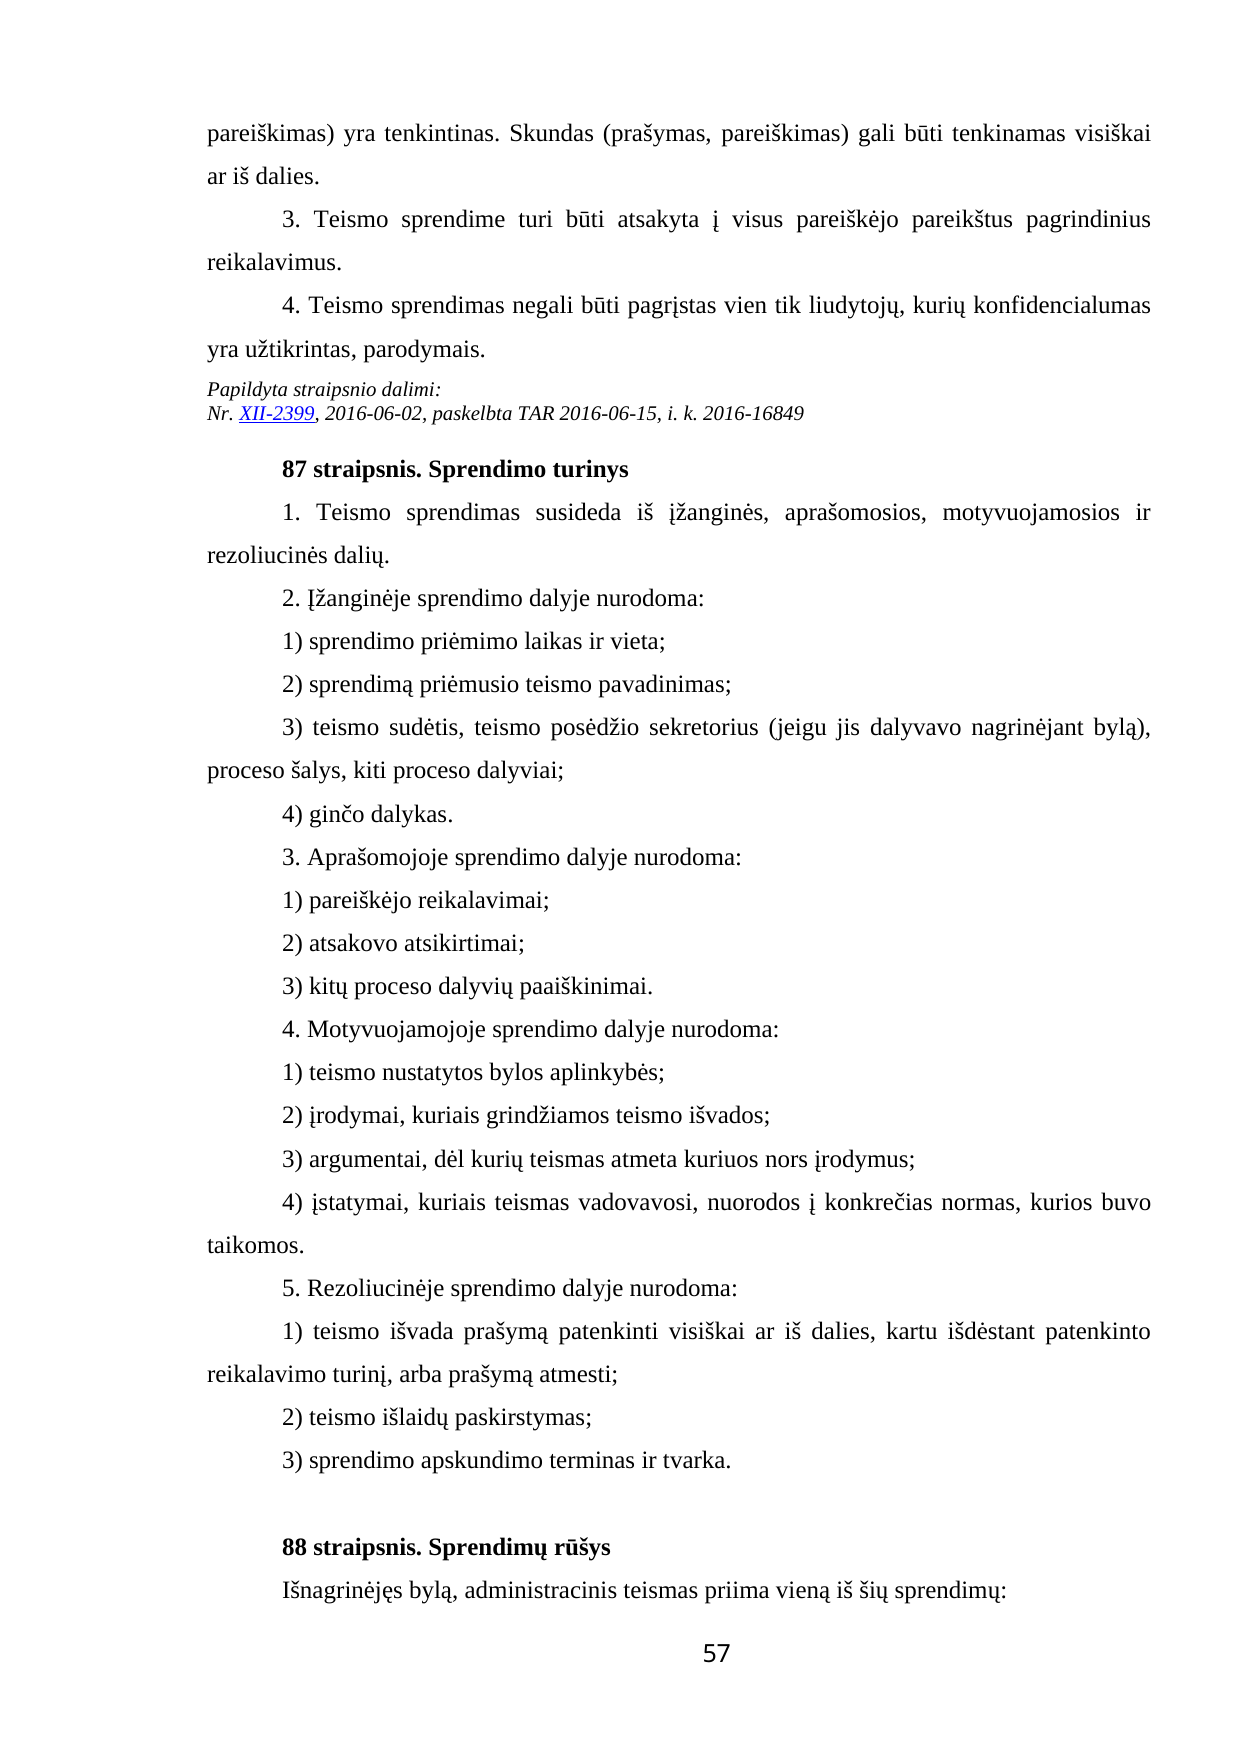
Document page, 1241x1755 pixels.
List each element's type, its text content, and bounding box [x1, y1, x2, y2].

text 88 straipsnis. Sprendimų rūšys [207, 1532, 1152, 1561]
text 4. Teismo sprendimas negali būti pagrįstas vien tik liudytojų, kurių konfidencialumas yra užtikrintas, parodymais. [207, 291, 1152, 362]
text 3) teismo sudėtis, teismo posėdžio sekretorius (jeigu jis dalyvavo nagrinėjant bylą), proceso šalys, kiti proceso dalyviai; [207, 712, 1152, 784]
text 3) kitų proceso dalyvių paaiškinimai. [207, 971, 1152, 1000]
text 1) sprendimo priėmimo laikas ir vieta; [207, 626, 1152, 655]
text 1) teismo išvada prašymą patenkinti visiškai ar iš dalies, kartu išdėstant patenkinto reikalavimo turinį, arba prašymą atmesti; [207, 1316, 1152, 1388]
text 4. Motyvuojamojoje sprendimo dalyje nurodoma: [207, 1014, 1152, 1043]
text 1) pareiškėjo reikalavimai; [207, 885, 1152, 914]
text 3. Aprašomojoje sprendimo dalyje nurodoma: [207, 842, 1152, 871]
text 3. Teismo sprendime turi būti atsakyta į visus pareiškėjo pareikštus pagrindinius reikalavimus. [207, 204, 1152, 276]
text 2) teismo išlaidų paskirstymas; [207, 1402, 1152, 1431]
text 2) įrodymai, kuriais grindžiamos teismo išvados; [207, 1101, 1152, 1129]
text 2) atsakovo atsikirtimai; [207, 928, 1152, 957]
text 2) sprendimą priėmusio teismo pavadinimas; [207, 669, 1152, 698]
text 3) argumentai, dėl kurių teismas atmeta kuriuos nors įrodymus; [207, 1144, 1152, 1172]
text 4) ginčo dalykas. [207, 799, 1152, 827]
text 2. Įžanginėje sprendimo dalyje nurodoma: [207, 583, 1152, 612]
text pareiškimas) yra tenkintinas. Skundas (prašymas, pareiškimas) gali būti tenkinamas visiškai ar iš dalies. [207, 118, 1152, 190]
text 87 straipsnis. Sprendimo turinys [207, 454, 1152, 482]
text Nr. XII-2399, 2016-06-02, paskelbta TAR 2016-06-15, i. k. 2016-16849 [207, 401, 1152, 425]
text 1) teismo nustatytos bylos aplinkybės; [207, 1057, 1152, 1086]
text 4) įstatymai, kuriais teismas vadovavosi, nuorodos į konkrečias normas, kurios buvo taikomos. [207, 1187, 1152, 1259]
text 5. Rezoliucinėje sprendimo dalyje nurodoma: [207, 1273, 1152, 1302]
text Papildyta straipsnio dalimi: [207, 377, 1152, 401]
text 1. Teismo sprendimas susideda iš įžanginės, aprašomosios, motyvuojamosios ir rezoliucinės dalių. [207, 497, 1152, 569]
text Išnagrinėjęs bylą, administracinis teismas priima vieną iš šių sprendimų: [207, 1575, 1152, 1604]
text 3) sprendimo apskundimo terminas ir tvarka. [207, 1446, 1152, 1474]
